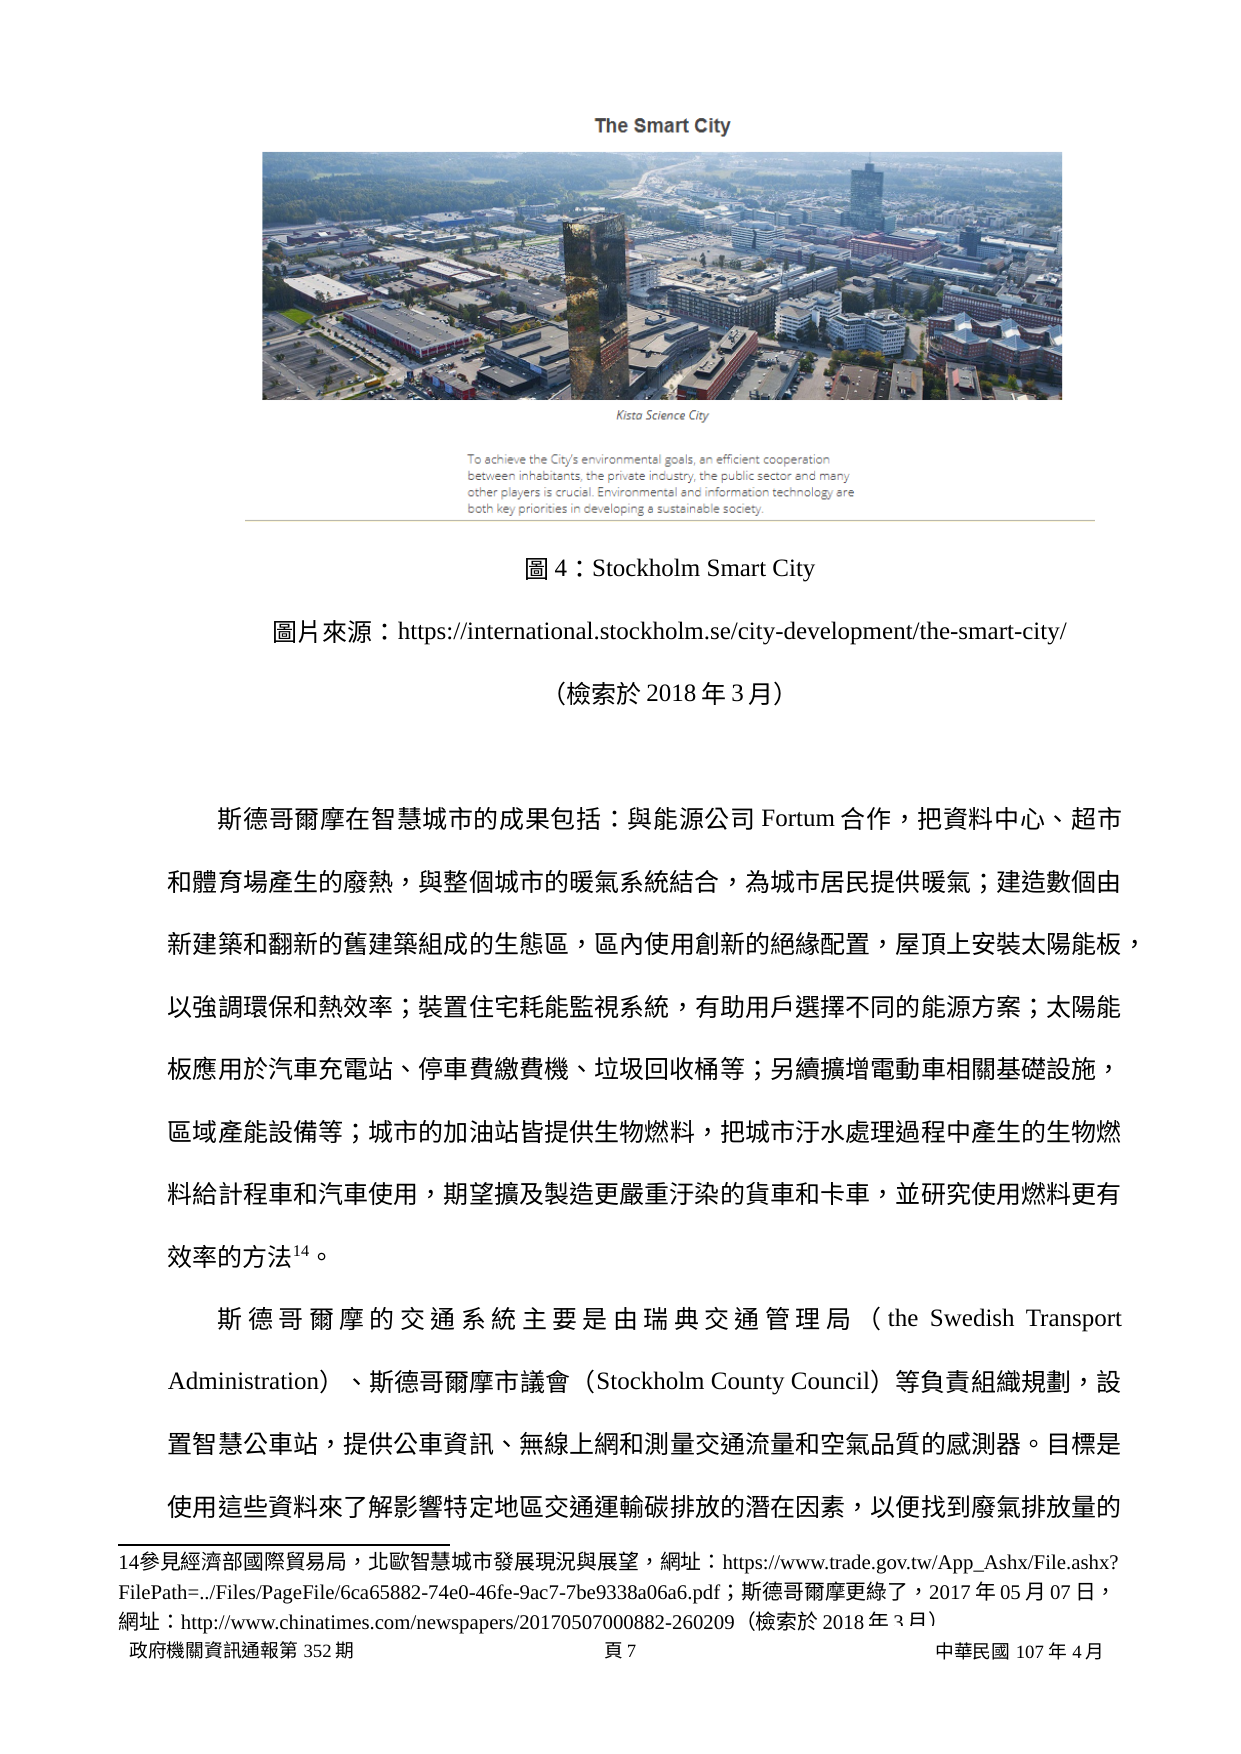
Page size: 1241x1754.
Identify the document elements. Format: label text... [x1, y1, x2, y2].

text 斯德哥爾摩的交通系統主要是由瑞典交通管理局（the Swedish Transport Administration）、斯德哥爾摩市議會（Stockholm County Council）等負責組織規劃，設置智慧公車站，提供公車資訊、無線上網和測量交通流量和空氣品質的感測器。目標是使用這些資料來了解影響特定地區交通運輸碳排放的潛在因素，以便找到廢氣排放量的解決方案。斯德哥爾摩擁有世界上最大的開放式光纖網路，也積極歡迎各大科技公司在此建立資料中心，這套光纖網路提供全城多數居民又快又便宜的寬頻上網，也支援市內各感測器的資料傳輸。斯德哥爾摩持續推動智慧城市計畫，為居民打造新興科技與環保永續兼具的智慧之都。 [168, 1276, 1122, 1526]
text 斯德哥爾摩在智慧城市的成果包括：與能源公司Fortum合作，把資料中心、超市和體育場產生的廢熱，與整個城市的暖氣系統結合，為城市居民提供暖氣；建造數個由新建築和翻新的舊建築組成的生態區，區內使用創新的絕緣配置，屋頂上安裝太陽能板，以強調環保和熱效率；裝置住宅耗能監視系統，有助用戶選擇不同的能源方案；太陽能板應用於汽車充電站、停車費繳費機、垃圾回收桶等；另續擴增電動車相關基礎設施，區域產能設備等；城市的加油站皆提供生物燃料，把城市汙水處理過程中產生的生物燃料給計程車和汽車使用，期望擴及製造更嚴重汙染的貨車和卡車，並研究使用燃料更有效率的方法。 [168, 776, 1122, 1276]
text 參見經濟部國際貿易局，北歐智慧城市發展現況與展望，網址：https://www.trade.gov.tw/App_Ashx/File.ashx?FilePath=../Files/PageFile/6ca65882-74e0-46fe-9ac7-7be9338a06a6.pdf；斯德哥爾摩更綠了，2017年05月07日，網址：http://www.chinatimes.com/newspapers/20170507000882-260209（檢索於2018年3月） [118, 1545, 1122, 1636]
text （檢索於2018年3月） [168, 651, 1122, 714]
text 圖片來源：https://international.stockholm.se/city-development/the-smart-city/ [168, 589, 1122, 651]
text 圖4：Stockholm Smart City [168, 526, 1122, 589]
